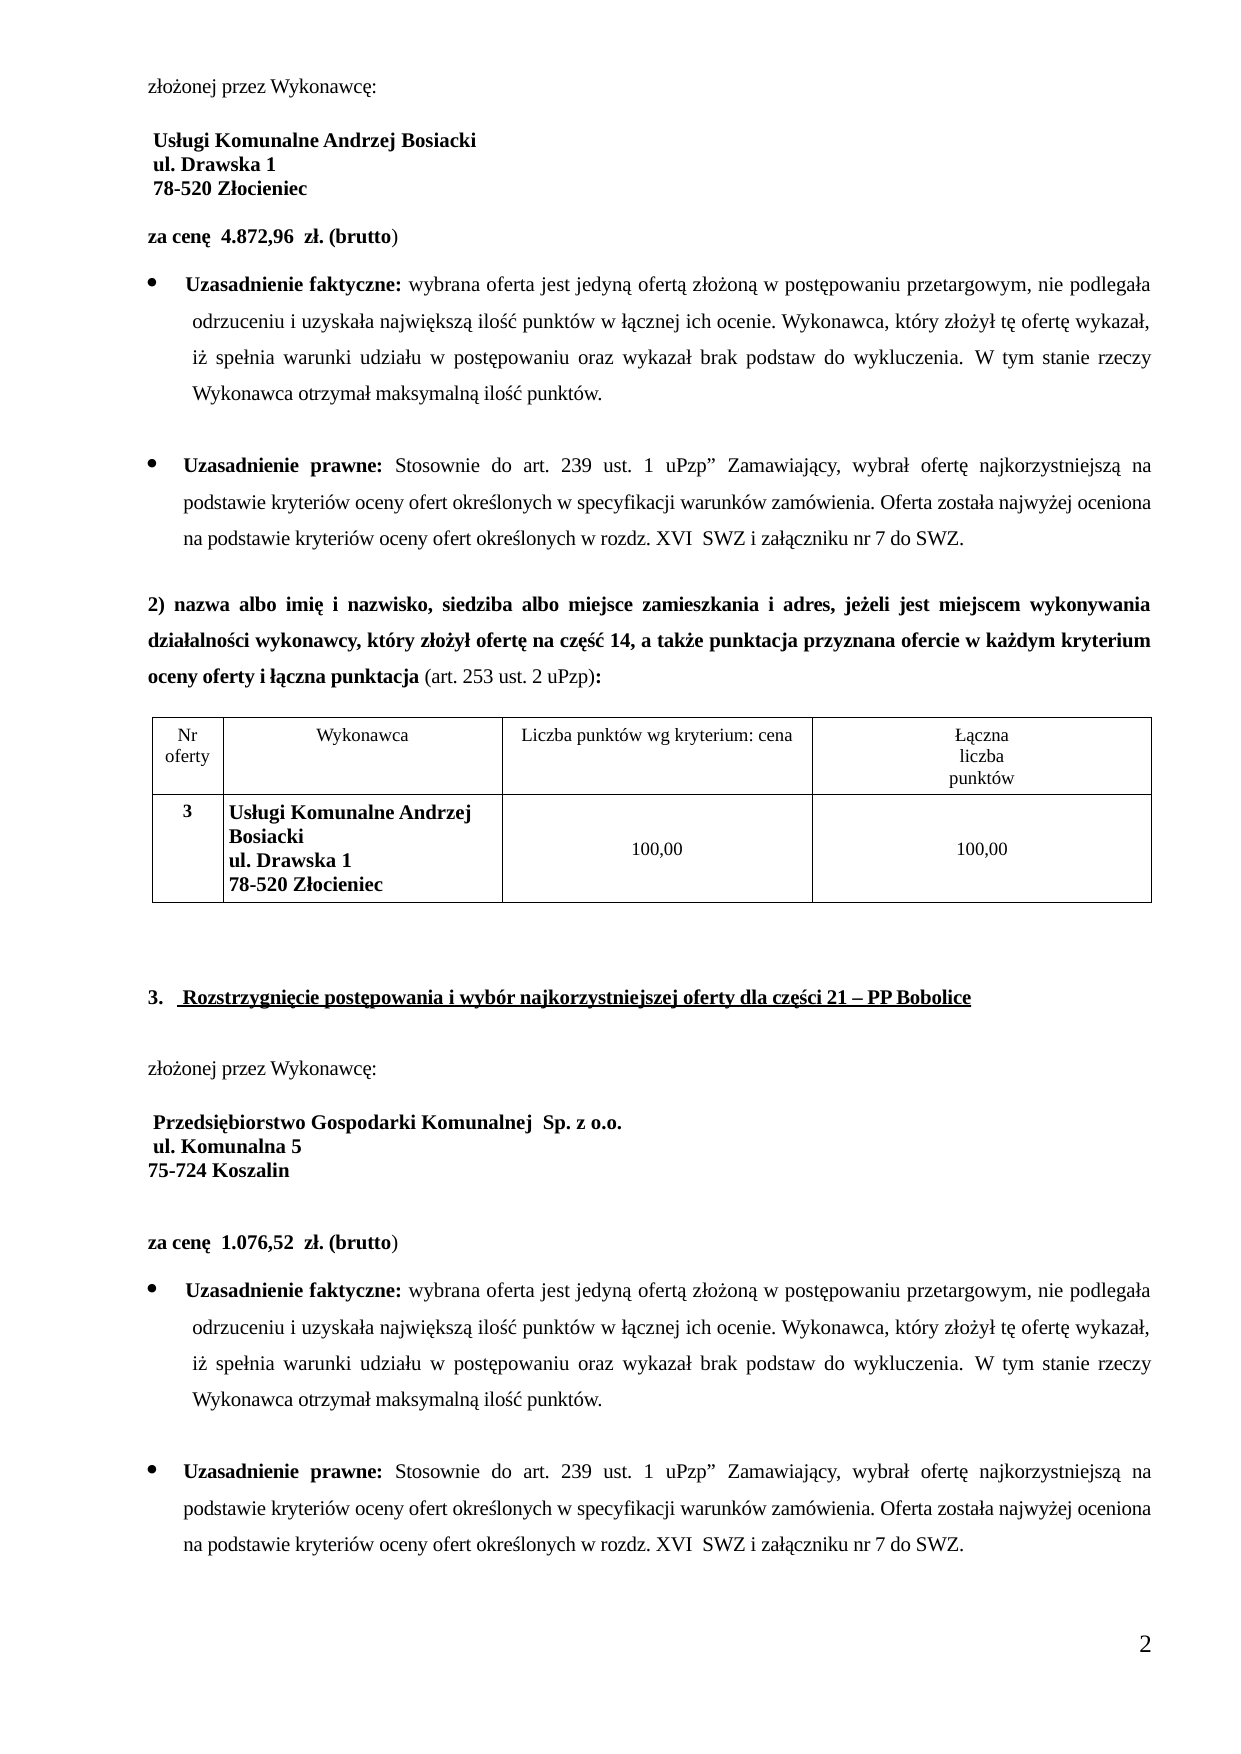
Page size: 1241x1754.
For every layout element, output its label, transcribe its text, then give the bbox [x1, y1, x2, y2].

text Usługi Komunalne Andrzej Bosiacki [148, 128, 1152, 152]
table_header Liczba punktów wg kryterium: cena [503, 718, 812, 794]
table_cell Usługi Komunalne Andrzej Bosiacki ul. Drawska 1 78-520 Złocieniec [224, 795, 502, 902]
text 78-520 Złocieniec [148, 176, 1152, 200]
table_cell 100,00 [503, 795, 812, 902]
text ul. Komunalna 5 [148, 1134, 1152, 1158]
list Uzasadnienie prawne: Stosownie do art. 239 ust. 1 uPzp” Zamawiający, wybrał ofertę najkorzystniejszą na podstawie kryteriów oceny ofert określonych w specyfikacji warunków zamówienia. Oferta została najwyżej oceniona na podstawie kryteriów oceny ofert określonych w rozdz. XVI SWZ i załączniku nr 7 do SWZ. [148, 453, 1152, 550]
text złożonej przez Wykonawcę: [148, 1056, 1152, 1080]
list Uzasadnienie prawne: Stosownie do art. 239 ust. 1 uPzp” Zamawiający, wybrał ofertę najkorzystniejszą na podstawie kryteriów oceny ofert określonych w specyfikacji warunków zamówienia. Oferta została najwyżej oceniona na podstawie kryteriów oceny ofert określonych w rozdz. XVI SWZ i załączniku nr 7 do SWZ. [148, 1459, 1152, 1556]
text za cenę 4.872,96 zł. (brutto) [148, 224, 1152, 248]
text złożonej przez Wykonawcę: [148, 74, 1152, 98]
text Przedsiębiorstwo Gospodarki Komunalnej Sp. z o.o. [148, 1110, 1152, 1134]
table_header Wykonawca [224, 718, 502, 794]
text 75-724 Koszalin [148, 1158, 1152, 1182]
text 2) nazwa albo imię i nazwisko, siedziba albo miejsce zamieszkania i adres, jeżeli jest miejscem wykonywania działalności wykonawcy, który złożył ofertę na część 14, a także punktacja przyznana ofercie w każdym kryterium oceny oferty i łączna punktacja (art. 253 ust. 2 uPzp): [148, 591, 1152, 688]
text ul. Drawska 1 [148, 152, 1152, 176]
table_header Nr oferty [153, 718, 223, 794]
text za cenę 1.076,52 zł. (brutto) [148, 1230, 1152, 1254]
list Uzasadnienie faktyczne: wybrana oferta jest jedyną ofertą złożoną w postępowaniu przetargowym, nie podlegała odrzuceniu i uzyskała największą ilość punktów w łącznej ich ocenie. Wykonawca, który złożył tę ofertę wykazał, iż spełnia warunki udziału w postępowaniu oraz wykazał brak podstaw do wykluczenia. W tym stanie rzeczy Wykonawca otrzymał maksymalną ilość punktów. [148, 272, 1152, 405]
table_header Łączna liczba punktów [813, 718, 1151, 794]
list Rozstrzygnięcie postępowania i wybór najkorzystniejszej oferty dla części 21 – PP Bobolice [148, 984, 1152, 1009]
list Uzasadnienie faktyczne: wybrana oferta jest jedyną ofertą złożoną w postępowaniu przetargowym, nie podlegała odrzuceniu i uzyskała największą ilość punktów w łącznej ich ocenie. Wykonawca, który złożył tę ofertę wykazał, iż spełnia warunki udziału w postępowaniu oraz wykazał brak podstaw do wykluczenia. W tym stanie rzeczy Wykonawca otrzymał maksymalną ilość punktów. [148, 1278, 1152, 1411]
table_cell 100,00 [813, 795, 1151, 902]
table_cell 3 [153, 795, 223, 902]
